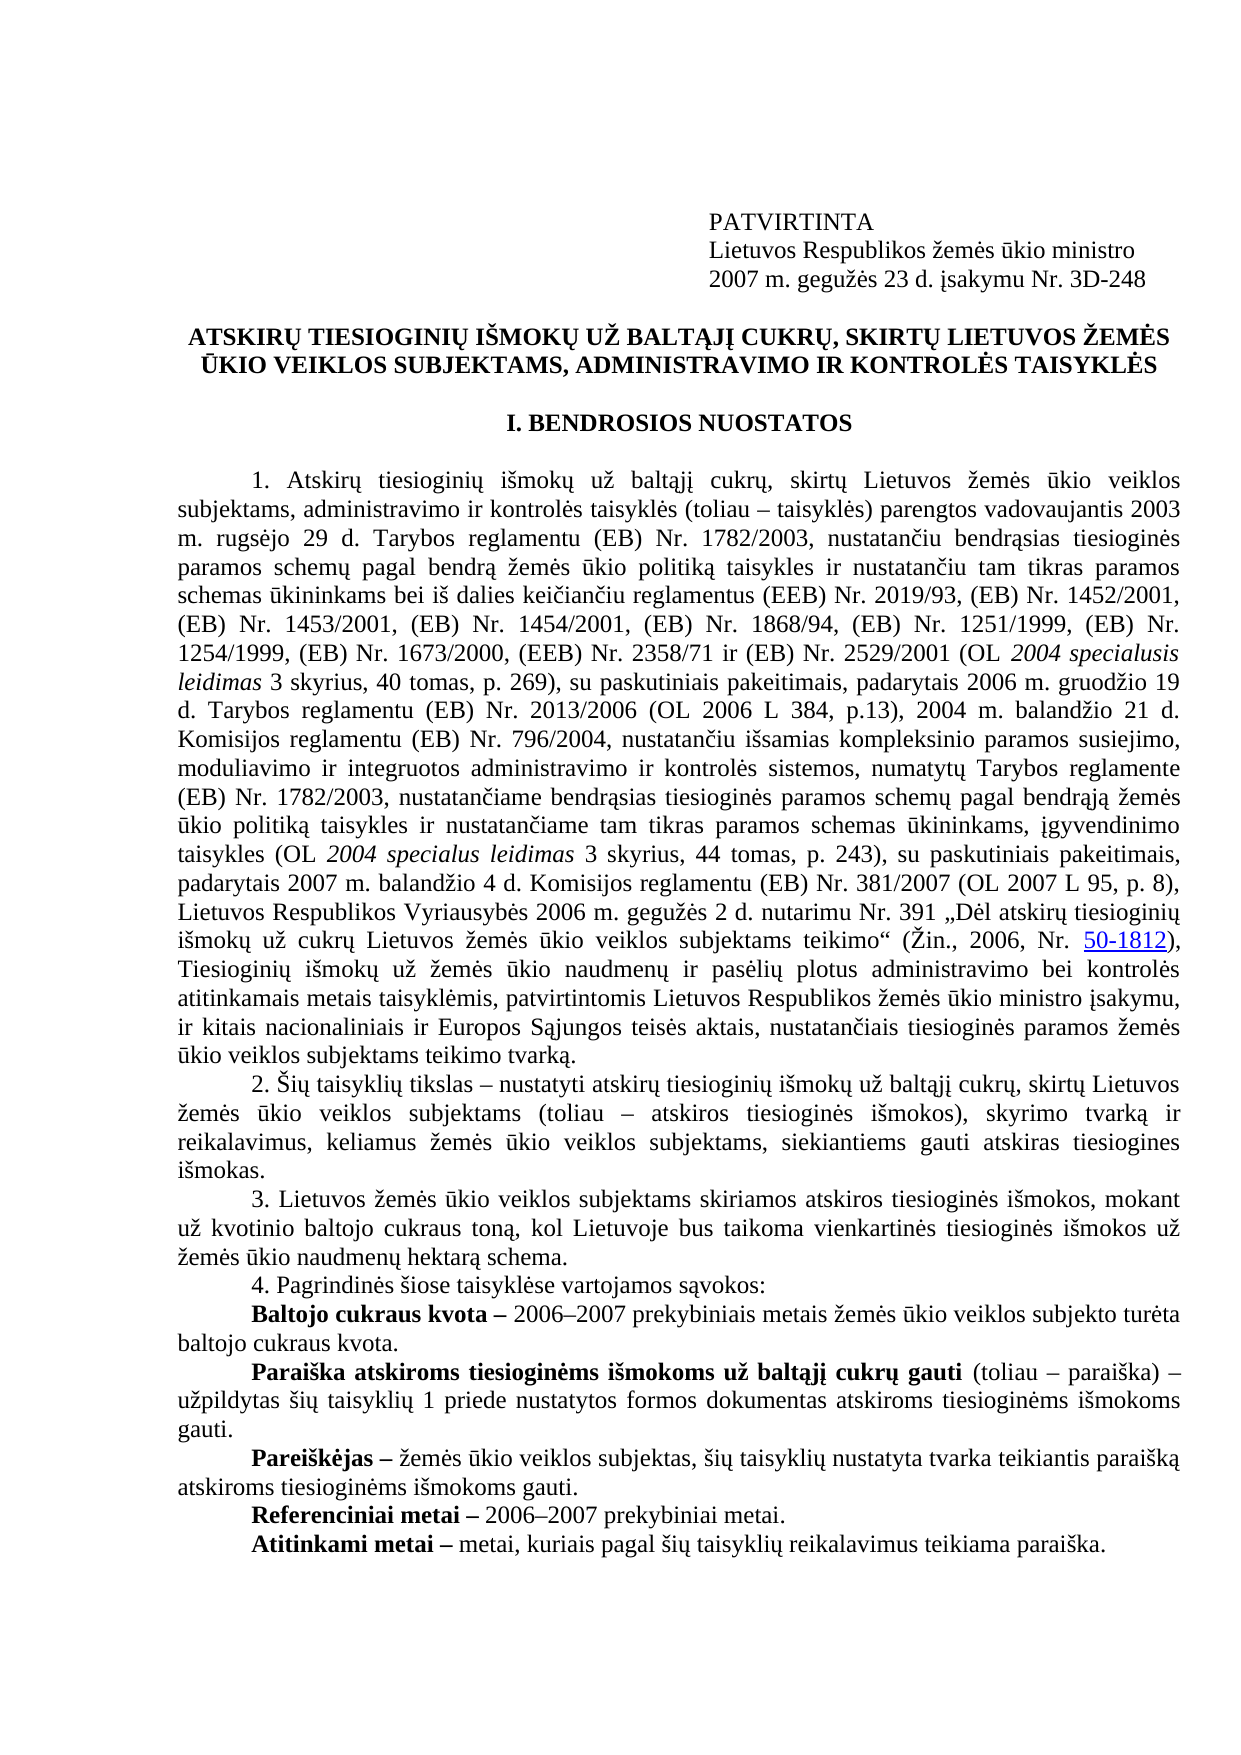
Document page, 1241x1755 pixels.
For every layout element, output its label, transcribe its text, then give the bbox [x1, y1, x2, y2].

text ATSKIRŲ TIESIOGINIŲ IŠMOKŲ UŽ BALTĄJĮ CUKRŲ, SKIRTŲ LIETUVOS ŽEMĖS ŪKIO VEIKLOS SUBJEKTAMS, ADMINISTRAVIMO IR KONTROLĖS TAISYKLĖS [177, 322, 1181, 379]
text Pareiškėjas – žemės ūkio veiklos subjektas, šių taisyklių nustatyta tvarka teikiantis paraišką atskiroms tiesioginėms išmokoms gauti. [177, 1443, 1181, 1500]
text 3. Lietuvos žemės ūkio veiklos subjektams skiriamos atskiros tiesioginės išmokos, mokant už kvotinio baltojo cukraus toną, kol Lietuvoje bus taikoma vienkartinės tiesioginės išmokos už žemės ūkio naudmenų hektarą schema. [177, 1184, 1181, 1270]
text Lietuvos Respublikos žemės ūkio ministro [177, 235, 1181, 264]
text Atitinkami metai – metai, kuriais pagal šių taisyklių reikalavimus teikiama paraiška. [177, 1529, 1181, 1558]
text PATVIRTINTA [177, 207, 1181, 235]
text I. BENDROSIOS NUOSTATOS [177, 408, 1181, 437]
text Baltojo cukraus kvota – 2006–2007 prekybiniais metais žemės ūkio veiklos subjekto turėta baltojo cukraus kvota. [177, 1299, 1181, 1357]
text Referenciniai metai – 2006–2007 prekybiniai metai. [177, 1500, 1181, 1529]
text Paraiška atskiroms tiesioginėms išmokoms už baltąjį cukrų gauti (toliau – paraiška) – užpildytas šių taisyklių 1 priede nustatytos formos dokumentas atskiroms tiesioginėms išmokoms gauti. [177, 1357, 1181, 1443]
text 2. Šių taisyklių tikslas – nustatyti atskirų tiesioginių išmokų už baltąjį cukrų, skirtų Lietuvos žemės ūkio veiklos subjektams (toliau – atskiros tiesioginės išmokos), skyrimo tvarką ir reikalavimus, keliamus žemės ūkio veiklos subjektams, siekiantiems gauti atskiras tiesiogines išmokas. [177, 1069, 1181, 1184]
text 2007 m. gegužės 23 d. įsakymu Nr. 3D-248 [177, 264, 1181, 293]
text 4. Pagrindinės šiose taisyklėse vartojamos sąvokos: [177, 1270, 1181, 1299]
text 1. Atskirų tiesioginių išmokų už baltąjį cukrų, skirtų Lietuvos žemės ūkio veiklos subjektams, administravimo ir kontrolės taisyklės (toliau – taisyklės) parengtos vadovaujantis 2003 m. rugsėjo 29 d. Tarybos reglamentu (EB) Nr. 1782/2003, nustatančiu bendrąsias tiesioginės paramos schemų pagal bendrą žemės ūkio politiką taisykles ir nustatančiu tam tikras paramos schemas ūkininkams bei iš dalies keičiančiu reglamentus (EEB) Nr. 2019/93, (EB) Nr. 1452/2001, (EB) Nr. 1453/2001, (EB) Nr. 1454/2001, (EB) Nr. 1868/94, (EB) Nr. 1251/1999, (EB) Nr. 1254/1999, (EB) Nr. 1673/2000, (EEB) Nr. 2358/71 ir (EB) Nr. 2529/2001 (OL 2004 specialusis leidimas 3 skyrius, 40 tomas, p. 269), su paskutiniais pakeitimais, padarytais 2006 m. gruodžio 19 d. Tarybos reglamentu (EB) Nr. 2013/2006 (OL 2006 L 384, p.13), 2004 m. balandžio 21 d. Komisijos reglamentu (EB) Nr. 796/2004, nustatančiu išsamias kompleksinio paramos susiejimo, moduliavimo ir integruotos administravimo ir kontrolės sistemos, numatytų Tarybos reglamente (EB) Nr. 1782/2003, nustatančiame bendrąsias tiesioginės paramos schemų pagal bendrąją žemės ūkio politiką taisykles ir nustatančiame tam tikras paramos schemas ūkininkams, įgyvendinimo taisykles (OL 2004 specialus leidimas 3 skyrius, 44 tomas, p. 243), su paskutiniais pakeitimais, padarytais 2007 m. balandžio 4 d. Komisijos reglamentu (EB) Nr. 381/2007 (OL 2007 L 95, p. 8), Lietuvos Respublikos Vyriausybės 2006 m. gegužės 2 d. nutarimu Nr. 391 „Dėl atskirų tiesioginių išmokų už cukrų Lietuvos žemės ūkio veiklos subjektams teikimo“ (Žin., 2006, Nr. 50-1812), Tiesioginių išmokų už žemės ūkio naudmenų ir pasėlių plotus administravimo bei kontrolės atitinkamais metais taisyklėmis, patvirtintomis Lietuvos Respublikos žemės ūkio ministro įsakymu, ir kitais nacionaliniais ir Europos Sąjungos teisės aktais, nustatančiais tiesioginės paramos žemės ūkio veiklos subjektams teikimo tvarką. [177, 465, 1181, 1069]
